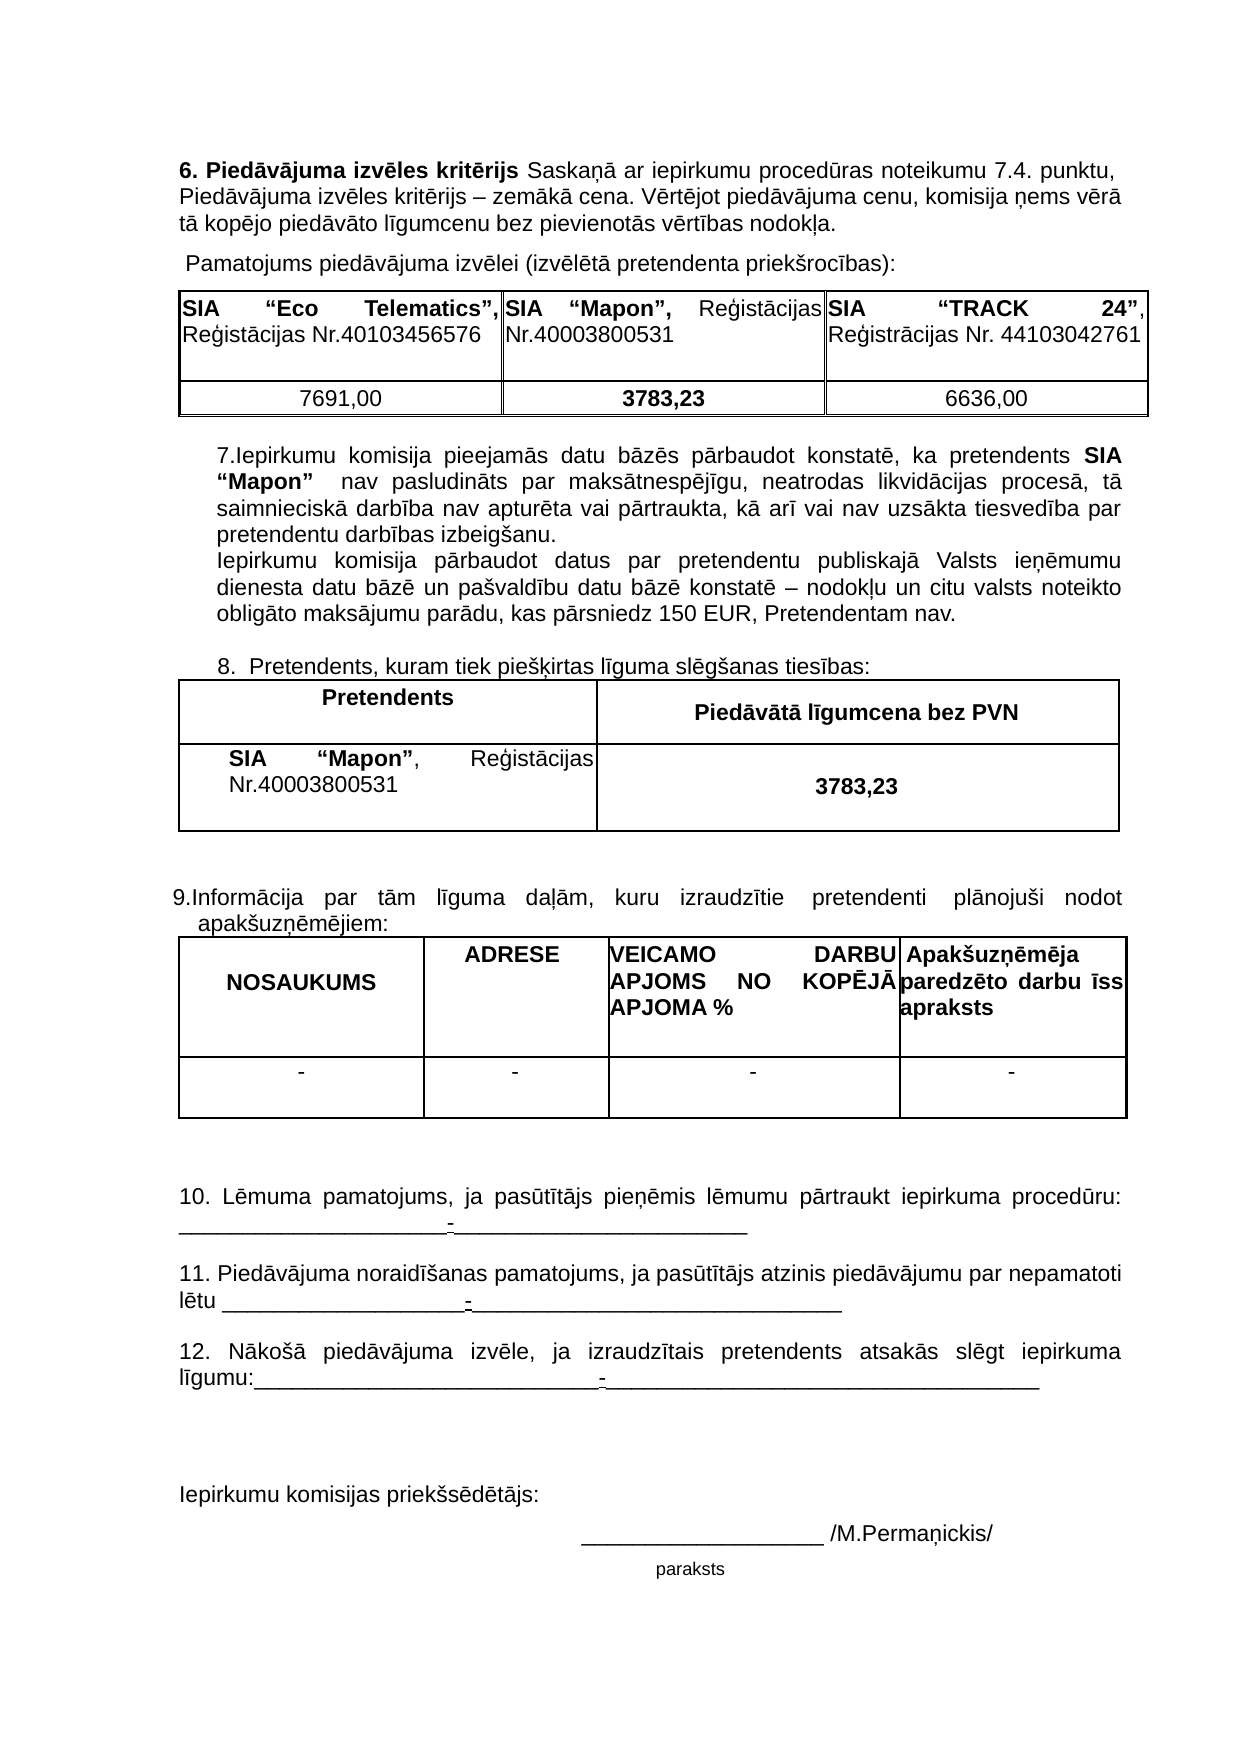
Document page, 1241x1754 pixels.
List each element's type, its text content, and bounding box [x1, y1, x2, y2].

table_header Piedāvātā līgumcena bez PVN [598, 681, 1118, 743]
table_header Apakšuzņēmēja paredzēto darbu īss apraksts [901, 938, 1125, 1056]
table_header SIA “TRACK 24”, Reģistrācijas Nr. 44103042761 [827, 292, 1147, 380]
table_cell - [180, 1058, 423, 1117]
table_header VEICAMO DARBU APJOMS NO KOPĒJĀ APJOMA % [610, 938, 899, 1056]
text paraksts [179, 1559, 1122, 1589]
text Pamatojums piedāvājuma izvēlei (izvēlētā pretendenta priekšrocības): [179, 248, 1122, 277]
text 6. Piedāvājuma izvēles kritērijs Saskaņā ar iepirkumu procedūras noteikumu 7.4. punktu, Piedāvājuma izvēles kritērijs – zemākā cena. Vērtējot piedāvājuma cenu, komisija ņems vērā tā kopējo piedāvāto līgumcenu bez pievienotās vērtības nodokļa. [179, 157, 1122, 236]
table_cell SIA “Mapon”, Reģistācijas Nr.40003800531 [180, 745, 596, 830]
text Iepirkumu komisijas priekšsēdētājs: [179, 1481, 1122, 1507]
text 9.Informācija par tām līguma daļām, kuru izraudzītie pretendenti plānojuši nodot apakšuzņēmējiem: [172, 883, 1122, 936]
text ___________________ /M.Permaņickis/ [179, 1520, 1122, 1546]
table_cell 3783,23 [598, 745, 1118, 830]
text 7.Iepirkumu komisija pieejamās datu bāzēs pārbaudot konstatē, ka pretendents SIA “Mapon” nav pasludināts par maksātnespējīgu, neatrodas likvidācijas procesā, tā saimnieciskā darbība nav apturēta vai pārtraukta, kā arī vai nav uzsākta tiesvedība par pretendentu darbības izbeigšanu. [216, 442, 1122, 547]
text 12. Nākošā piedāvājuma izvēle, ja izraudzītais pretendents atsakās slēgt iepirkuma līgumu:___________________________-__________________________________ [179, 1338, 1122, 1391]
table_header SIA “Mapon”, Reģistācijas Nr.40003800531 [504, 292, 824, 380]
table_header Pretendents [180, 681, 596, 743]
table_cell 7691,00 [181, 382, 501, 414]
table_header SIA “Eco Telematics”, Reģistācijas Nr.40103456576 [181, 292, 501, 380]
text 8. Pretendents, kuram tiek piešķirtas līguma slēgšanas tiesības: [217, 653, 1122, 679]
table_header NOSAUKUMS [180, 938, 423, 1056]
text 10. Lēmuma pamatojums, ja pasūtītājs pieņēmis lēmumu pārtraukt iepirkuma procedūru: _____________________-_______________________ [179, 1183, 1122, 1235]
text Iepirkumu komisija pārbaudot datus par pretendentu publiskajā Valsts ieņēmumu dienesta datu bāzē un pašvaldību datu bāzē konstatē – nodokļu un citu valsts noteikto obligāto maksājumu parādu, kas pārsniedz 150 EUR, Pretendentam nav. [216, 547, 1122, 626]
table_cell - [610, 1058, 899, 1117]
table_cell - [901, 1058, 1125, 1117]
text 11. Piedāvājuma noraidīšanas pamatojums, ja pasūtītājs atzinis piedāvājumu par nepamatoti lētu ___________________-_____________________________ [179, 1260, 1122, 1313]
table_cell 3783,23 [504, 382, 824, 414]
table_cell - [425, 1058, 608, 1117]
table_header ADRESE [425, 938, 608, 1056]
table_cell 6636,00 [827, 382, 1147, 414]
